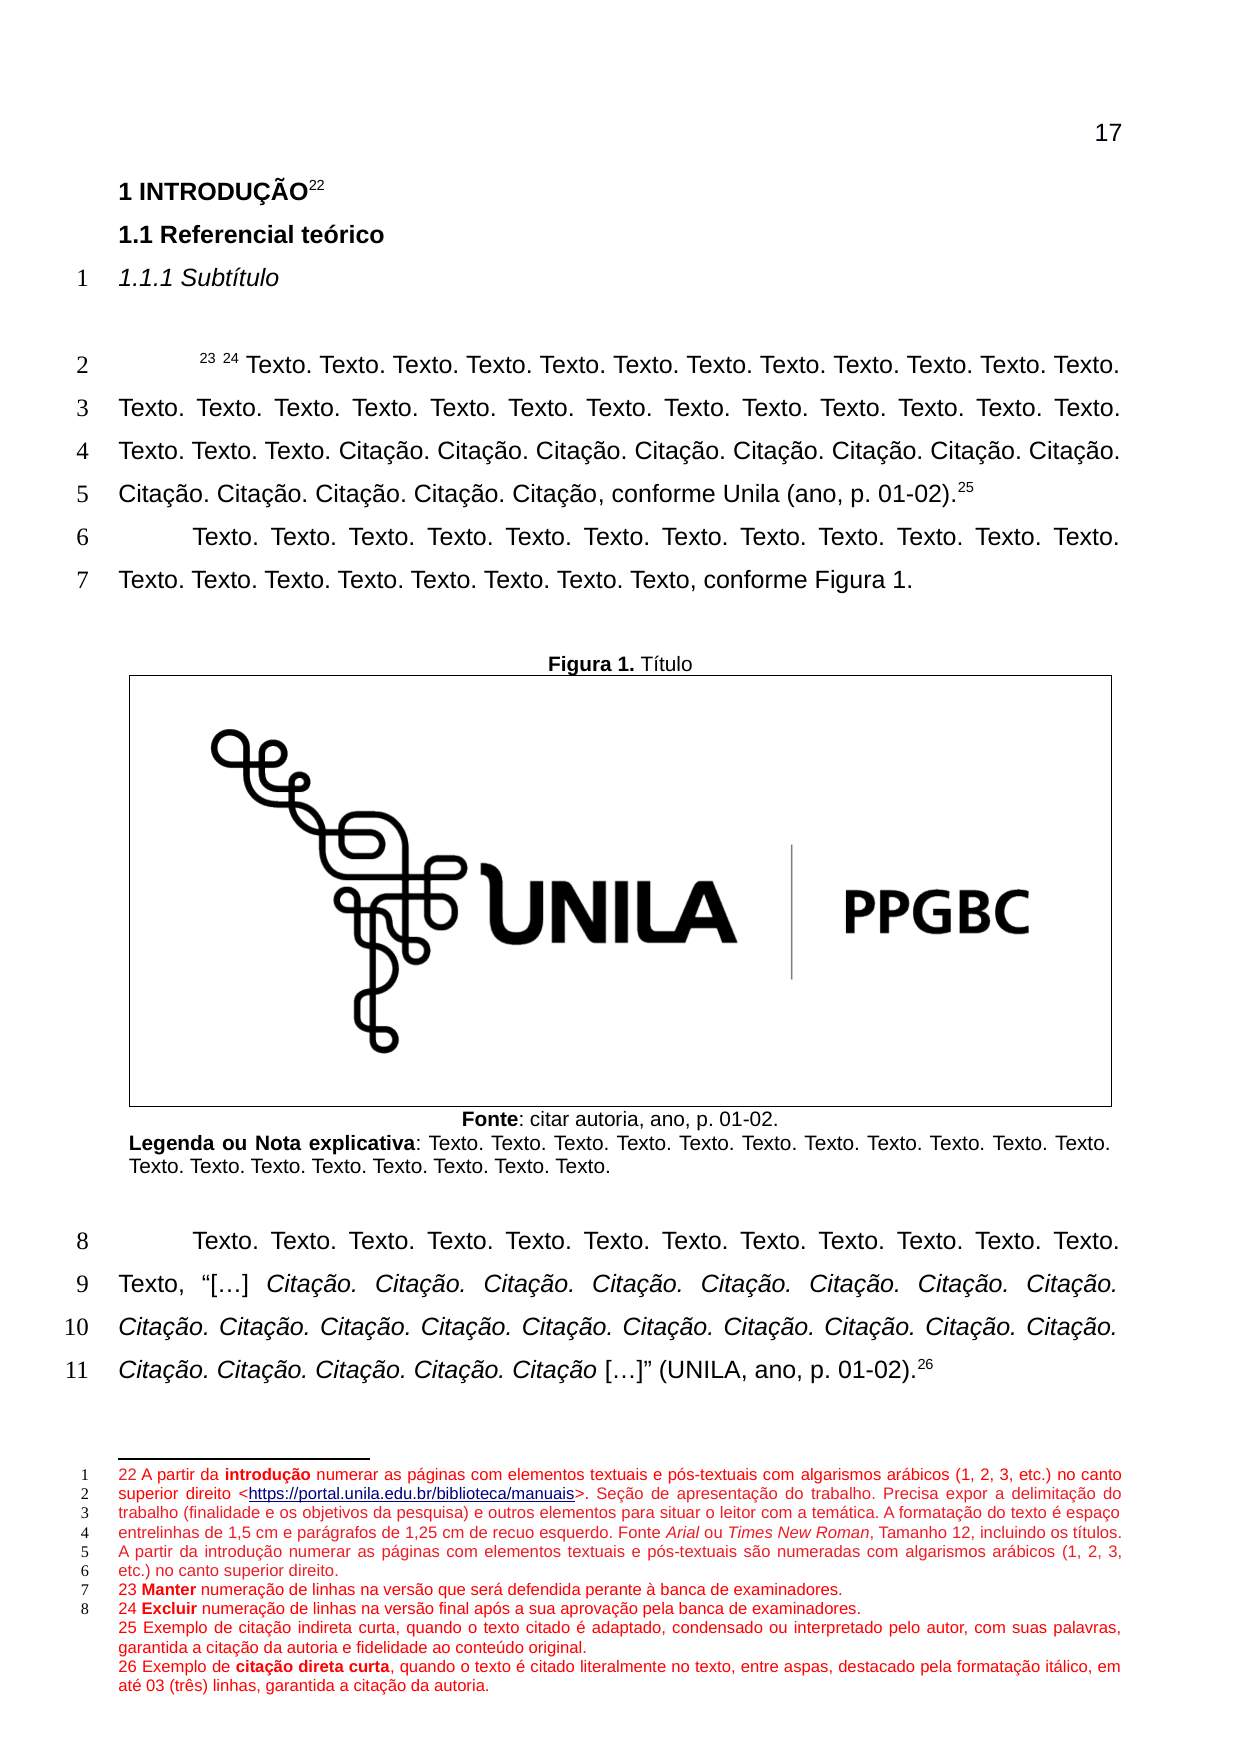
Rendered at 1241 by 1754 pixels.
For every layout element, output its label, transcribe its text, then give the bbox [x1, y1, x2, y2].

list A partir da introdução numerar as páginas com elementos textuais e pós-textuais com algarismos arábicos (1, 2, 3, etc.) no canto superior direito <https://portal.unila.edu.br/biblioteca/manuais>. Seção de apresentação do trabalho. Precisa expor a delimitação do trabalho (finalidade e os objetivos da pesquisa) e outros elementos para situar o leitor com a temática. A formatação do texto é espaço entrelinhas de 1,5 cm e parágrafos de 1,25 cm de recuo esquerdo. Fonte Arial ou Times New Roman, Tamanho 12, incluindo os títulos. A partir da introdução numerar as páginas com elementos textuais e pós-textuais são numeradas com algarismos arábicos (1, 2, 3, etc.) no canto superior direito. [118, 1465, 1122, 1580]
text Exemplo de citação indireta curta, quando o texto citado é adaptado, condensado ou interpretado pelo autor, com suas palavras, garantida a citação da autoria e fidelidade ao conteúdo original. [118, 1618, 1122, 1657]
text Manter numeração de linhas na versão que será defendida perante à banca de examinadores. [118, 1580, 1122, 1599]
text Texto. Texto. Texto. Texto. Texto. Texto. Texto. Texto. Texto. Texto. Texto. Texto. Texto. Texto. Texto. Texto. Texto. Texto. Texto. Texto, conforme Figura 1. [118, 522, 1122, 594]
text Fonte: citar autoria, ano, p. 01-02. [129, 1107, 1112, 1130]
subtitle 1.1.1 Subtítulo [118, 263, 1122, 292]
text Legenda ou Nota explicativa: Texto. Texto. Texto. Texto. Texto. Texto. Texto. Texto. Texto. Texto. Texto. Texto. Texto. Texto. Texto. Texto. Texto. Texto. Texto. [129, 1130, 1112, 1178]
subtitle 1.1 Referencial teórico [118, 220, 1122, 249]
text Exemplo de citação direta curta, quando o texto é citado literalmente no texto, entre aspas, destacado pela formatação itálico, em até 03 (três) linhas, garantida a citação da autoria. [118, 1657, 1122, 1695]
subtitle 1 INTRODUÇÃO [118, 177, 1122, 206]
text Texto. Texto. Texto. Texto. Texto. Texto. Texto. Texto. Texto. Texto. Texto. Texto. Texto, “[…] Citação. Citação. Citação. Citação. Citação. Citação. Citação. Citação. Citação. Citação. Citação. Citação. Citação. Citação. Citação. Citação. Citação. Citação. Citação. Citação. Citação. Citação. Citação […]” (UNILA, ano, p. 01-02). [118, 1226, 1122, 1384]
text Figura 1. Título [129, 651, 1112, 675]
picture [130, 676, 1111, 1106]
text Excluir numeração de linhas na versão final após a sua aprovação pela banca de examinadores. [118, 1599, 1122, 1618]
text Texto. Texto. Texto. Texto. Texto. Texto. Texto. Texto. Texto. Texto. Texto. Texto. Texto. Texto. Texto. Texto. Texto. Texto. Texto. Texto. Texto. Texto. Texto. Texto. Texto. Texto. Texto. Texto. Citação. Citação. Citação. Citação. Citação. Citação. Citação. Citação. Citação. Citação. Citação. Citação. Citação, conforme Unila (ano, p. 01-02). [118, 349, 1122, 508]
